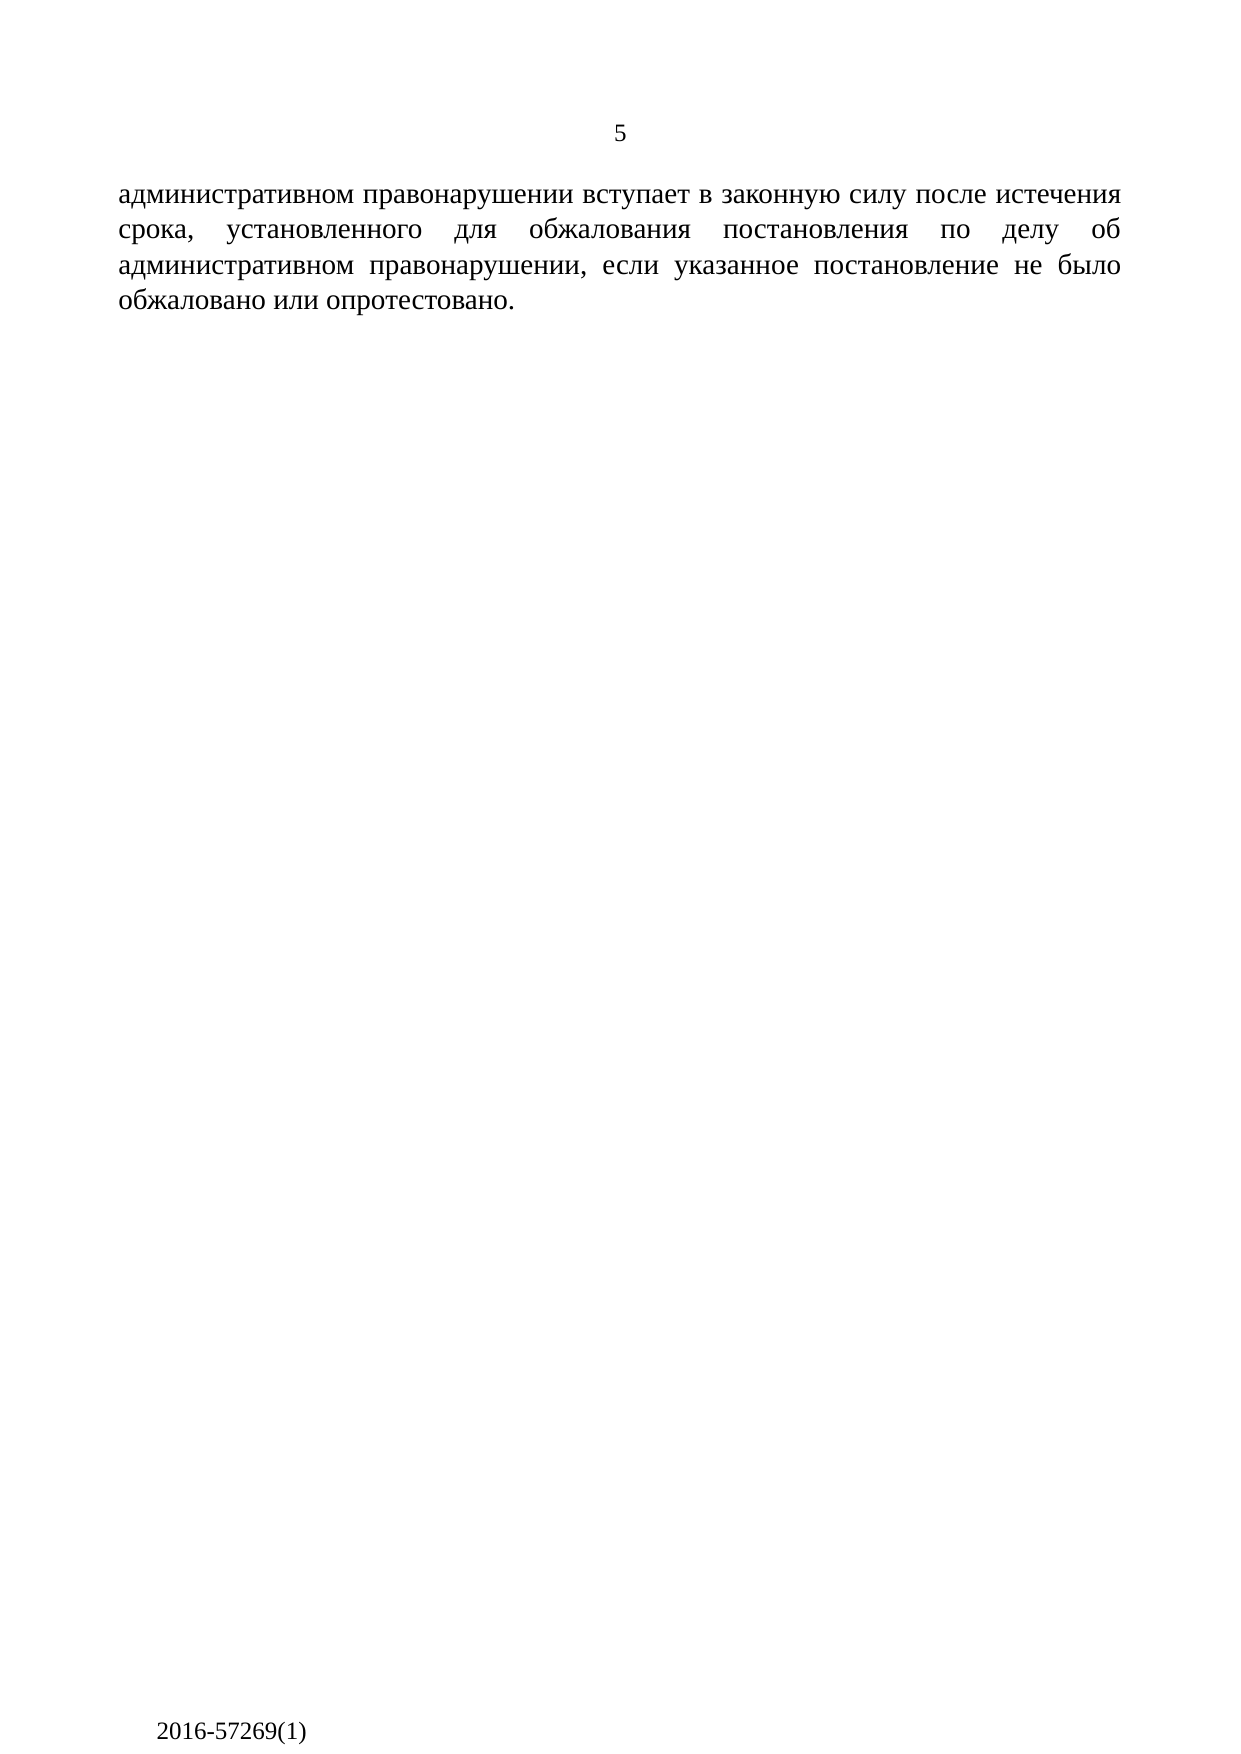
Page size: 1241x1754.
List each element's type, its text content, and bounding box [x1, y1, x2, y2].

text административном правонарушении вступает в законную силу после истечения срока, установленного для обжалования постановления по делу об административном правонарушении, если указанное постановление не было обжаловано или опротестовано. [118, 176, 1122, 316]
